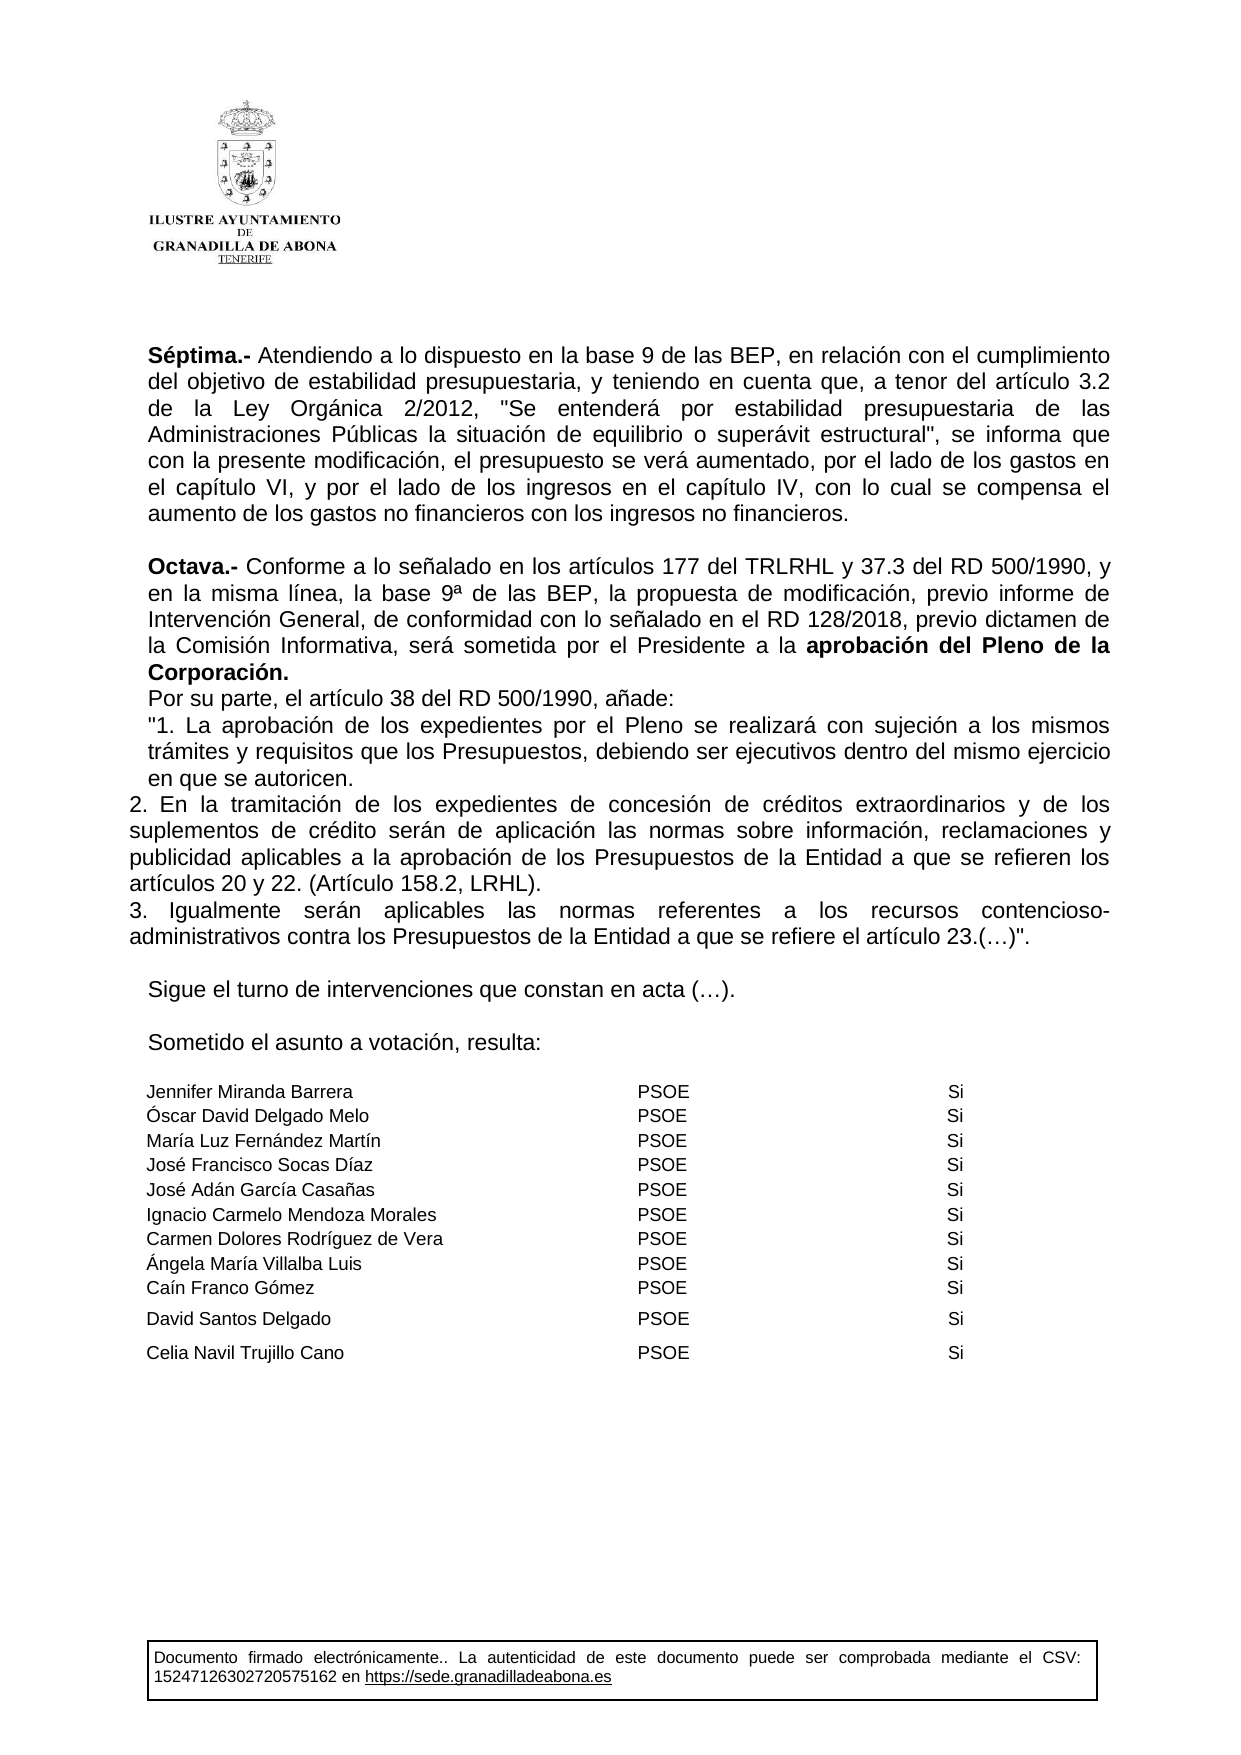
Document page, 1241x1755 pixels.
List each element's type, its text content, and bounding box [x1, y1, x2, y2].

table_cell Si Si Si Si Si Si Si Si [827, 1105, 969, 1304]
table_cell PSOE [581, 1305, 827, 1336]
text Por su parte, el artículo 38 del RD 500/1990, añade: [148, 685, 1122, 712]
text Octava.- Conforme a lo señalado en los artículos 177 del TRLRHL y 37.3 del RD 500/1990, y en la misma línea, la base 9ª de las BEP, la propuesta de modificación, previo informe de Intervención General, de conformidad con lo señalado en el RD 128/2018, previo dictamen de la Comisión Informativa, será sometida por el Presidente a la aprobación del Pleno de la Corporación. [148, 553, 1111, 685]
table_cell Si [827, 1305, 969, 1336]
table_cell David Santos Delgado [140, 1305, 581, 1336]
table_header Si [827, 1021, 969, 1104]
table_cell Celia Navil Trujillo Cano [140, 1336, 581, 1368]
table_cell PSOE [581, 1336, 827, 1368]
text Sigue el turno de intervenciones que constan en acta (…). [148, 976, 1122, 1002]
table_cell Óscar David Delgado Melo María Luz Fernández Martín José Francisco Socas Díaz José Adán García Casañas Ignacio Carmelo Mendoza Morales Carmen Dolores Rodríguez de Vera Ángela María Villalba Luis Caín Franco Gómez [140, 1105, 581, 1304]
text Séptima.- Atendiendo a lo dispuesto en la base 9 de las BEP, en relación con el cumplimiento del objetivo de estabilidad presupuestaria, y teniendo en cuenta que, a tenor del artículo 3.2 de la Ley Orgánica 2/2012, "Se entenderá por estabilidad presupuestaria de las Administraciones Públicas la situación de equilibrio o superávit estructural", se informa que con la presente modificación, el presupuesto se verá aumentado, por el lado de los gastos en el capítulo VI, y por el lado de los ingresos en el capítulo IV, con lo cual se compensa el aumento de los gastos no financieros con los ingresos no financieros. [148, 342, 1111, 527]
table_cell Si [827, 1336, 969, 1368]
table_header PSOE [581, 1021, 827, 1104]
list Igualmente serán aplicables las normas referentes a los recursos contencioso- administrativos contra los Presupuestos de la Entidad a que se refiere el artículo 23.(…)". [129, 897, 1111, 949]
table_cell PSOE PSOE PSOE PSOE PSOE PSOE PSOE PSOE [581, 1105, 827, 1304]
list En la tramitación de los expedientes de concesión de créditos extraordinarios y de los suplementos de crédito serán de aplicación las normas sobre información, reclamaciones y publicidad aplicables a la aprobación de los Presupuestos de la Entidad a que se refieren los artículos 20 y 22. (Artículo 158.2, LRHL). [129, 791, 1111, 897]
table_header Sometido el asunto a votación, resulta: Jennifer Miranda Barrera [140, 1021, 581, 1104]
text "1. La aprobación de los expedientes por el Pleno se realizará con sujeción a los mismos trámites y requisitos que los Presupuestos, debiendo ser ejecutivos dentro del mismo ejercicio en que se autoricen. [148, 712, 1111, 791]
